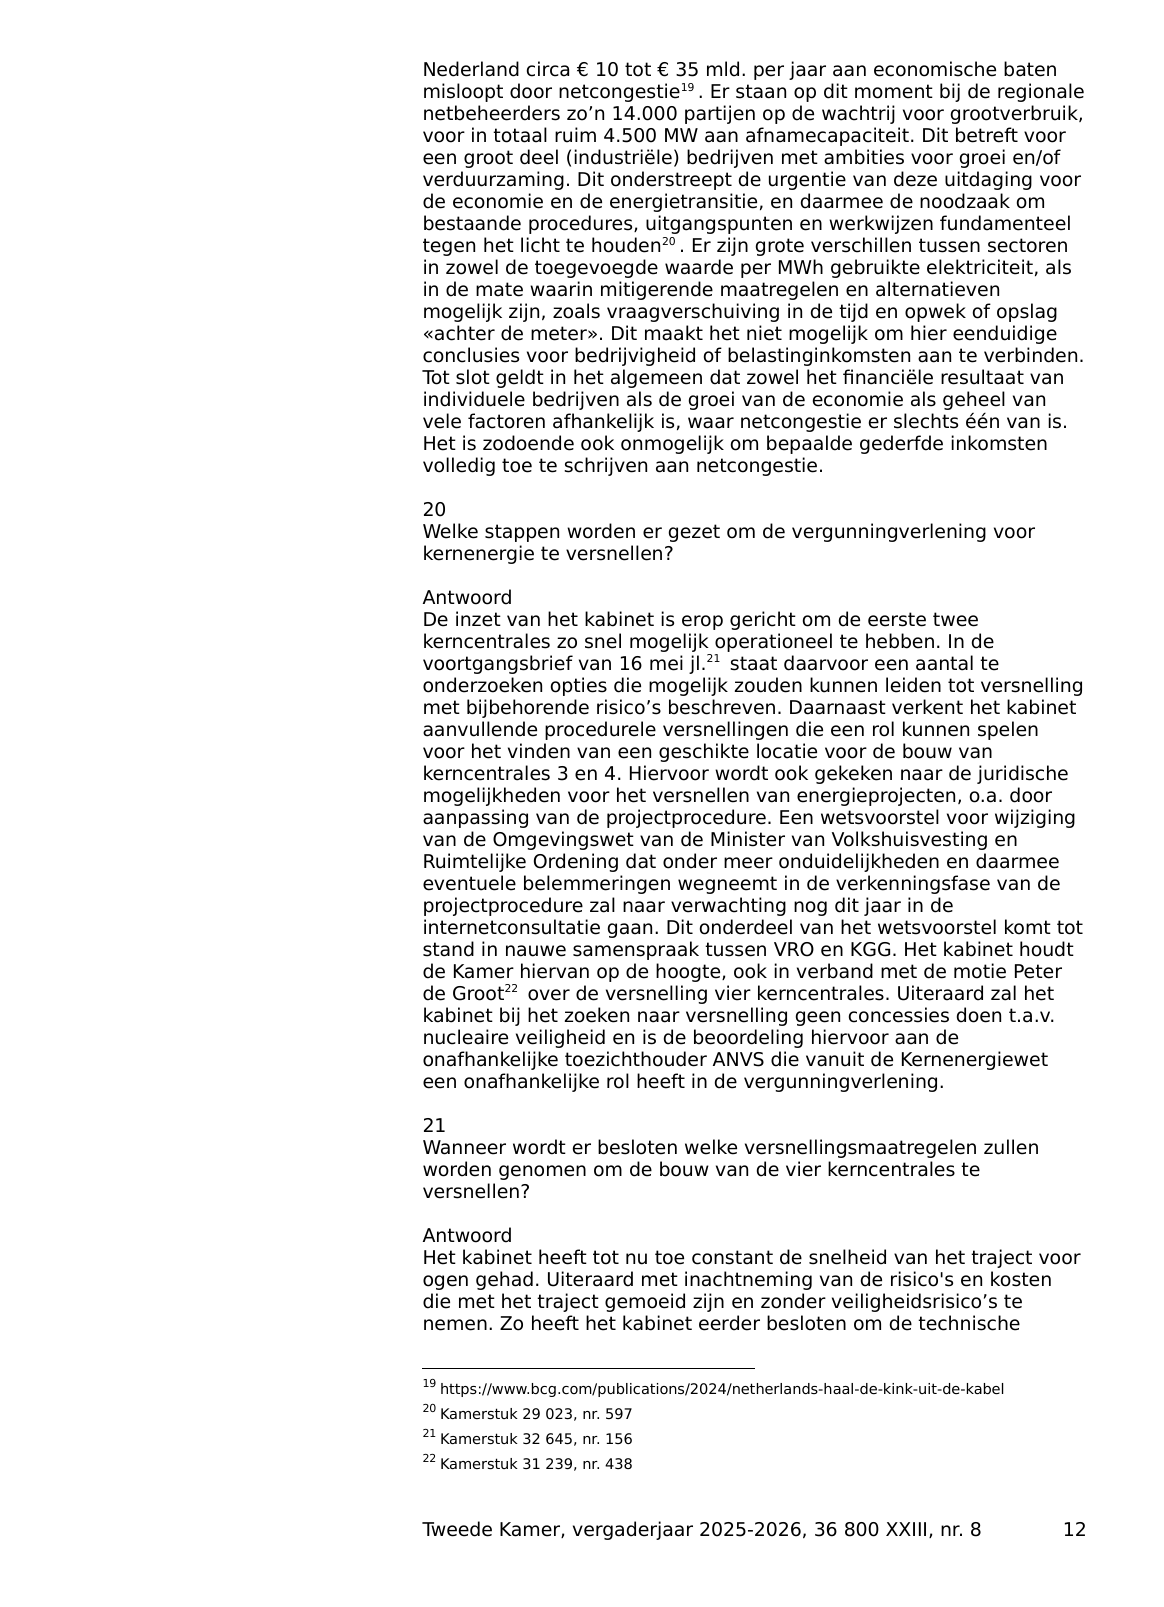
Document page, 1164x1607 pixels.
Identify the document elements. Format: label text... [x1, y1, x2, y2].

text De inzet van het kabinet is erop gericht om de eerste twee kerncentrales zo snel mogelijk operationeel te hebben. In de voortgangsbrief van 16 mei jl. staat daarvoor een aantal te onderzoeken opties die mogelijk zouden kunnen leiden tot versnelling met bijbehorende risico’s beschreven. Daarnaast verkent het kabinet aanvullende procedurele versnellingen die een rol kunnen spelen voor het vinden van een geschikte locatie voor de bouw van kerncentrales 3 en 4. Hiervoor wordt ook gekeken naar de juridische mogelijkheden voor het versnellen van energieprojecten, o.a. door aanpassing van de projectprocedure. Een wetsvoorstel voor wijziging van de Omgevingswet van de Minister van Volkshuisvesting en Ruimtelijke Ordening dat onder meer onduidelijkheden en daarmee eventuele belemmeringen wegneemt in de verkenningsfase van de projectprocedure zal naar verwachting nog dit jaar in de internetconsultatie gaan. Dit onderdeel van het wetsvoorstel komt tot stand in nauwe samenspraak tussen VRO en KGG. Het kabinet houdt de Kamer hiervan op de hoogte, ook in verband met de motie Peter de Groot over de versnelling vier kerncentrales. Uiteraard zal het kabinet bij het zoeken naar versnelling geen concessies doen t.a.v. nucleaire veiligheid en is de beoordeling hiervoor aan de onafhankelijke toezichthouder ANVS die vanuit de Kernenergiewet een onafhankelijke rol heeft in de vergunningverlening. [422, 609, 1087, 1092]
text 20 [422, 499, 1087, 521]
text Het kabinet heeft tot nu toe constant de snelheid van het traject voor ogen gehad. Uiteraard met inachtneming van de risico's en kosten die met het traject gemoeid zijn en zonder veiligheidsrisico’s te nemen. Zo heeft het kabinet eerder besloten om de technische [422, 1247, 1087, 1335]
text Welke stappen worden er gezet om de vergunningverlening voor kernenergie te versnellen? [422, 521, 1087, 565]
text Kamerstuk 31 239, nr. 438 [422, 1452, 1087, 1474]
text https://www.bcg.com/publications/2024/netherlands-haal-de-kink-uit-de-kabel [422, 1377, 1087, 1399]
text Kamerstuk 29 023, nr. 597 [422, 1402, 1087, 1424]
text 21 [422, 1115, 1087, 1137]
text Nederland circa € 10 tot € 35 mld. per jaar aan economische baten misloopt door netcongestie. Er staan op dit moment bij de regionale netbeheerders zo’n 14.000 partijen op de wachtrij voor grootverbruik, voor in totaal ruim 4.500 MW aan afnamecapaciteit. Dit betreft voor een groot deel (industriële) bedrijven met ambities voor groei en/of verduurzaming. Dit onderstreept de urgentie van deze uitdaging voor de economie en de energietransitie, en daarmee de noodzaak om bestaande procedures, uitgangspunten en werkwijzen fundamenteel tegen het licht te houden. Er zijn grote verschillen tussen sectoren in zowel de toegevoegde waarde per MWh gebruikte elektriciteit, als in de mate waarin mitigerende maatregelen en alternatieven mogelijk zijn, zoals vraagverschuiving in de tijd en opwek of opslag «achter de meter». Dit maakt het niet mogelijk om hier eenduidige conclusies voor bedrijvigheid of belastinginkomsten aan te verbinden. Tot slot geldt in het algemeen dat zowel het financiële resultaat van individuele bedrijven als de groei van de economie als geheel van vele factoren afhankelijk is, waar netcongestie er slechts één van is. Het is zodoende ook onmogelijk om bepaalde gederfde inkomsten volledig toe te schrijven aan netcongestie. [422, 59, 1087, 477]
text Wanneer wordt er besloten welke versnellingsmaatregelen zullen worden genomen om de bouw van de vier kerncentrales te versnellen? [422, 1137, 1087, 1203]
text Antwoord [422, 587, 1087, 609]
text Kamerstuk 32 645, nr. 156 [422, 1427, 1087, 1449]
text Antwoord [422, 1225, 1087, 1247]
